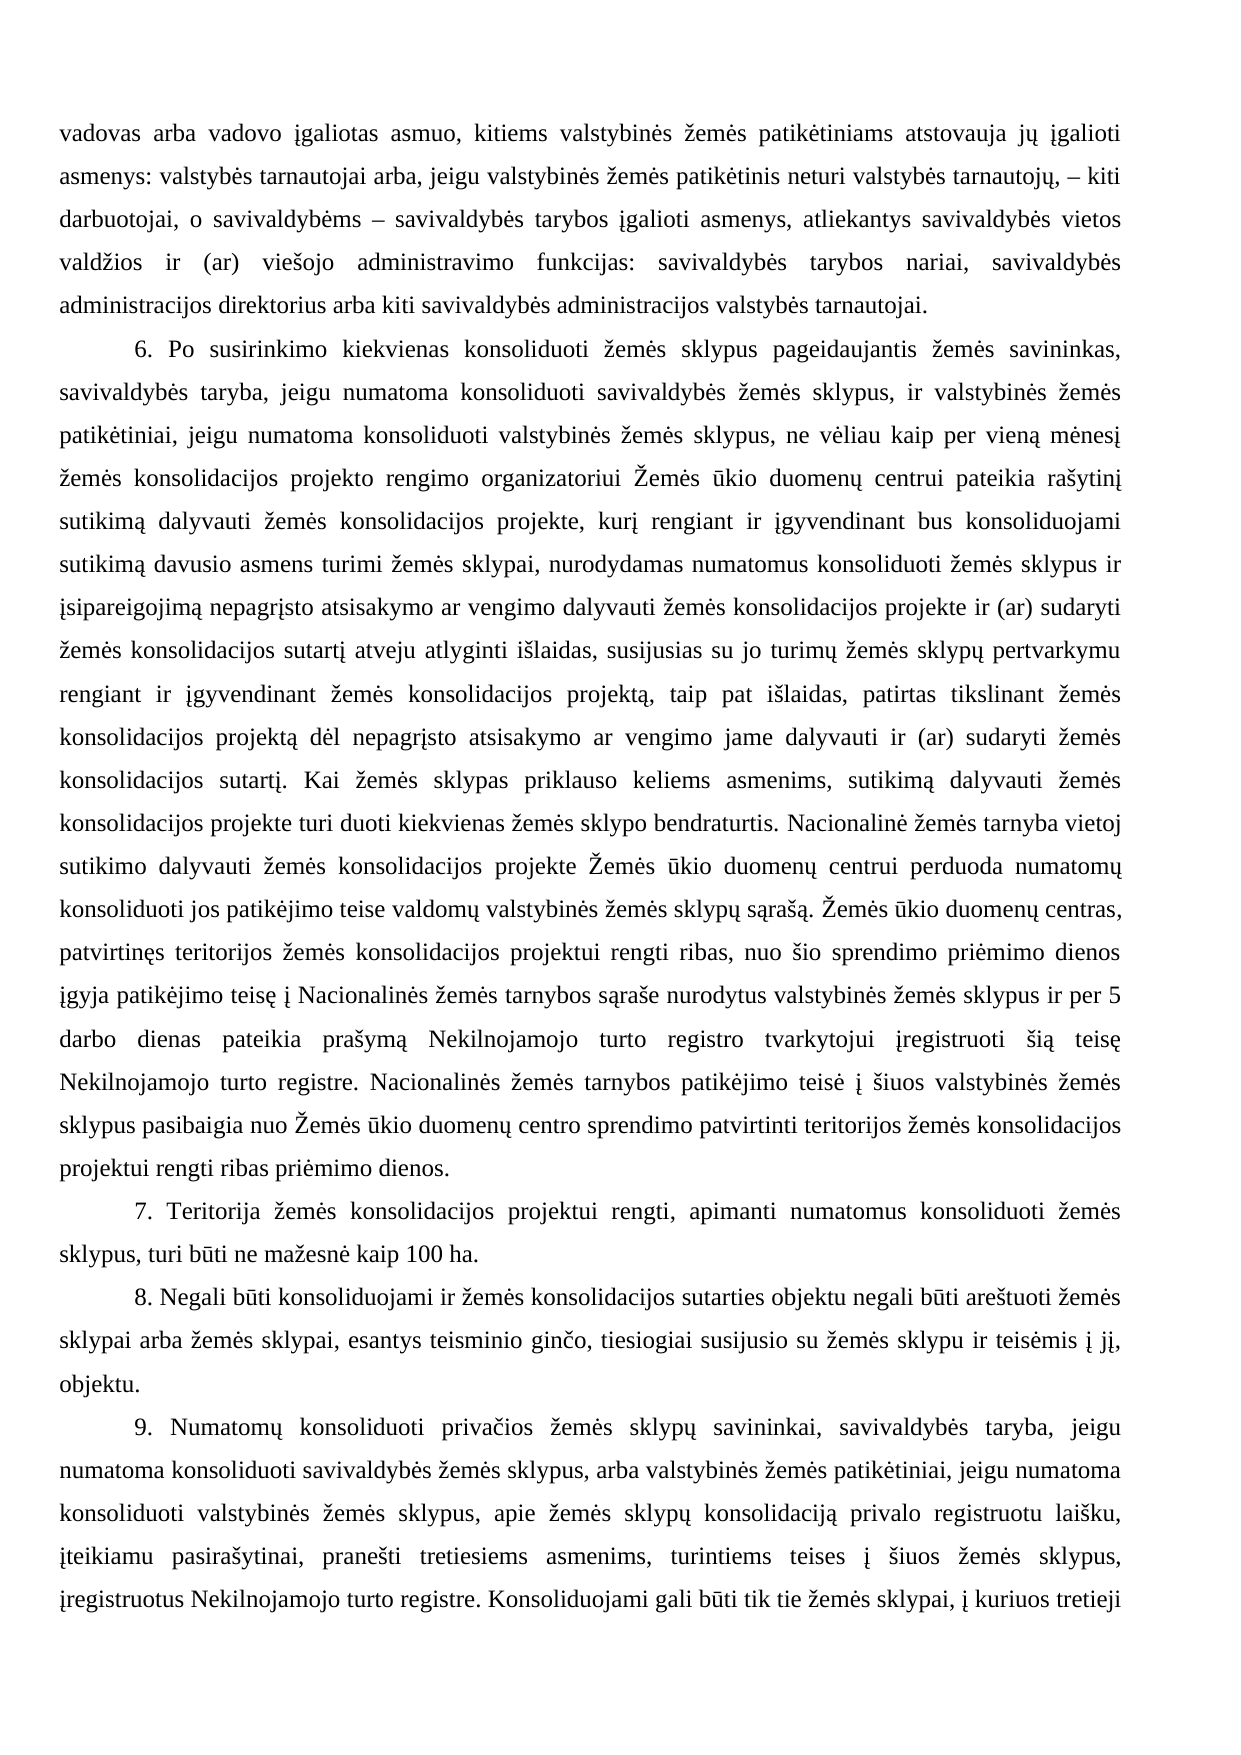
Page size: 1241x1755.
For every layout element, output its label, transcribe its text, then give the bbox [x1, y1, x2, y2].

text 6. Po susirinkimo kiekvienas konsoliduoti žemės sklypus pageidaujantis žemės savininkas, savivaldybės taryba, jeigu numatoma konsoliduoti savivaldybės žemės sklypus, ir valstybinės žemės patikėtiniai, jeigu numatoma konsoliduoti valstybinės žemės sklypus, ne vėliau kaip per vieną mėnesį žemės konsolidacijos projekto rengimo organizatoriui Žemės ūkio duomenų centrui pateikia rašytinį sutikimą dalyvauti žemės konsolidacijos projekte, kurį rengiant ir įgyvendinant bus konsoliduojami sutikimą davusio asmens turimi žemės sklypai, nurodydamas numatomus konsoliduoti žemės sklypus ir įsipareigojimą nepagrįsto atsisakymo ar vengimo dalyvauti žemės konsolidacijos projekte ir (ar) sudaryti žemės konsolidacijos sutartį atveju atlyginti išlaidas, susijusias su jo turimų žemės sklypų pertvarkymu rengiant ir įgyvendinant žemės konsolidacijos projektą, taip pat išlaidas, patirtas tikslinant žemės konsolidacijos projektą dėl nepagrįsto atsisakymo ar vengimo jame dalyvauti ir (ar) sudaryti žemės konsolidacijos sutartį. Kai žemės sklypas priklauso keliems asmenims, sutikimą dalyvauti žemės konsolidacijos projekte turi duoti kiekvienas žemės sklypo bendraturtis. Nacionalinė žemės tarnyba vietoj sutikimo dalyvauti žemės konsolidacijos projekte Žemės ūkio duomenų centrui perduoda numatomų konsoliduoti jos patikėjimo teise valdomų valstybinės žemės sklypų sąrašą. Žemės ūkio duomenų centras, patvirtinęs teritorijos žemės konsolidacijos projektui rengti ribas, nuo šio sprendimo priėmimo dienos įgyja patikėjimo teisę į Nacionalinės žemės tarnybos sąraše nurodytus valstybinės žemės sklypus ir per 5 darbo dienas pateikia prašymą Nekilnojamojo turto registro tvarkytojui įregistruoti šią teisę Nekilnojamojo turto registre. Nacionalinės žemės tarnybos patikėjimo teisė į šiuos valstybinės žemės sklypus pasibaigia nuo Žemės ūkio duomenų centro sprendimo patvirtinti teritorijos žemės konsolidacijos projektui rengti ribas priėmimo dienos. [59, 334, 1122, 1182]
text 7. Teritorija žemės konsolidacijos projektui rengti, apimanti numatomus konsoliduoti žemės sklypus, turi būti ne mažesnė kaip 100 ha. [59, 1196, 1122, 1268]
text 9. Numatomų konsoliduoti privačios žemės sklypų savininkai, savivaldybės taryba, jeigu numatoma konsoliduoti savivaldybės žemės sklypus, arba valstybinės žemės patikėtiniai, jeigu numatoma konsoliduoti valstybinės žemės sklypus, apie žemės sklypų konsolidaciją privalo registruotu laišku, įteikiamu pasirašytinai, pranešti tretiesiems asmenims, turintiems teises į šiuos žemės sklypus, įregistruotus Nekilnojamojo turto registre. Konsoliduojami gali būti tik tie žemės sklypai, į kuriuos tretieji [59, 1412, 1122, 1613]
text 8. Negali būti konsoliduojami ir žemės konsolidacijos sutarties objektu negali būti areštuoti žemės sklypai arba žemės sklypai, esantys teisminio ginčo, tiesiogiai susijusio su žemės sklypu ir teisėmis į jį, objektu. [59, 1282, 1122, 1397]
text vadovas arba vadovo įgaliotas asmuo, kitiems valstybinės žemės patikėtiniams atstovauja jų įgalioti asmenys: valstybės tarnautojai arba, jeigu valstybinės žemės patikėtinis neturi valstybės tarnautojų, – kiti darbuotojai, o savivaldybėms – savivaldybės tarybos įgalioti asmenys, atliekantys savivaldybės vietos valdžios ir (ar) viešojo administravimo funkcijas: savivaldybės tarybos nariai, savivaldybės administracijos direktorius arba kiti savivaldybės administracijos valstybės tarnautojai. [59, 118, 1122, 319]
